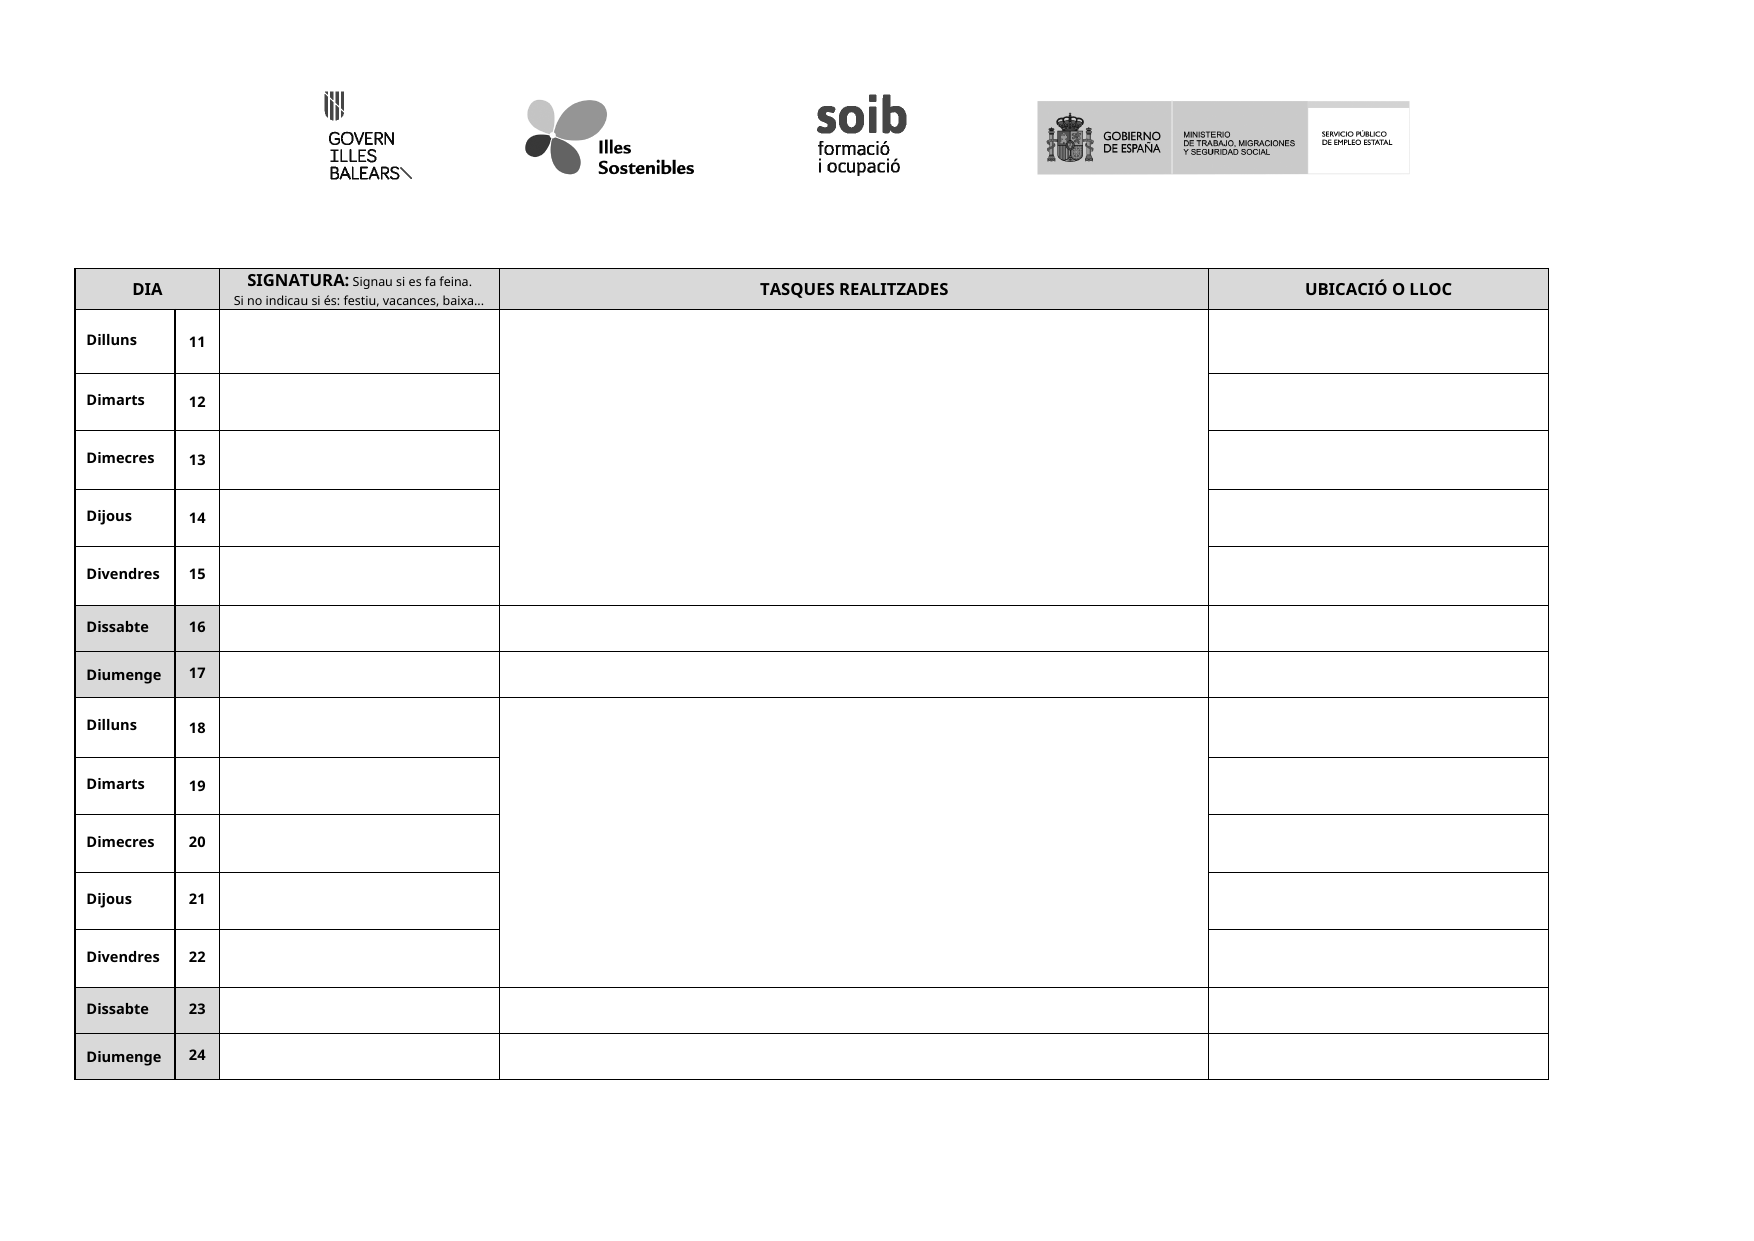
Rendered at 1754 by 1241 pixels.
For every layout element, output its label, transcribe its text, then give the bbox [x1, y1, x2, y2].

table_cell [500, 373, 1208, 430]
table_cell [220, 815, 499, 872]
table_cell [1209, 374, 1548, 430]
table_cell [1209, 758, 1548, 814]
table_cell 24 [176, 1034, 219, 1079]
table_cell [500, 1034, 1208, 1079]
table_cell [1209, 547, 1548, 605]
table_cell [500, 430, 1208, 489]
table_cell Dimarts [76, 374, 174, 430]
table_cell Divendres [76, 547, 174, 605]
table_cell [1209, 698, 1548, 757]
table_cell [500, 929, 1208, 987]
table_cell [1209, 490, 1548, 546]
table_cell 19 [176, 758, 219, 814]
table_cell 12 [176, 374, 219, 430]
table_cell [500, 310, 1208, 373]
table_cell [220, 652, 499, 697]
table_cell [220, 374, 499, 430]
table_cell [220, 606, 499, 651]
table_header TASQUES REALITZADES [500, 269, 1208, 309]
table_cell 17 [176, 652, 219, 697]
table_cell [1209, 988, 1548, 1033]
table_cell [500, 872, 1208, 929]
table_cell [500, 988, 1208, 1033]
table_cell 21 [176, 873, 219, 929]
table_cell [1209, 310, 1548, 373]
table_cell [220, 758, 499, 814]
table_cell 22 [176, 930, 219, 987]
table_cell [220, 873, 499, 929]
table_cell Divendres [76, 930, 174, 987]
table_cell [500, 652, 1208, 697]
table_cell [500, 814, 1208, 872]
table_cell [220, 431, 499, 489]
table_cell [1209, 930, 1548, 987]
table_cell [220, 547, 499, 605]
table_cell [1209, 1034, 1548, 1079]
table_cell Dimarts [76, 758, 174, 814]
table_cell [1209, 652, 1548, 697]
table_cell [220, 930, 499, 987]
table_cell 11 [176, 310, 219, 373]
table_cell [500, 546, 1208, 605]
table_cell [220, 1034, 499, 1079]
table_cell 15 [176, 547, 219, 605]
table_cell [220, 310, 499, 373]
table_cell [220, 698, 499, 757]
table_cell Dilluns [76, 310, 174, 373]
table_cell Diumenge [76, 1034, 174, 1079]
table_header UBICACIÓ O LLOC [1209, 269, 1548, 309]
table_cell 14 [176, 490, 219, 546]
table_cell 18 [176, 698, 219, 757]
table_header DIA [76, 269, 219, 309]
table_cell [500, 489, 1208, 546]
table_cell Dimecres [76, 431, 174, 489]
table_cell [1209, 606, 1548, 651]
table_cell [500, 698, 1208, 757]
table_cell [500, 606, 1208, 651]
table_cell 13 [176, 431, 219, 489]
table_cell Dilluns [76, 698, 174, 757]
table_cell [1209, 431, 1548, 489]
table_cell Dissabte [76, 606, 174, 651]
table_cell 23 [176, 988, 219, 1033]
table_cell 16 [176, 606, 219, 651]
table_cell [1209, 873, 1548, 929]
table_cell [220, 490, 499, 546]
table_cell Dissabte [76, 988, 174, 1033]
table_cell Diumenge [76, 652, 174, 697]
table_cell [220, 988, 499, 1033]
table_cell [500, 757, 1208, 814]
table_cell Dijous [76, 873, 174, 929]
table_cell Dimecres [76, 815, 174, 872]
table_cell 20 [176, 815, 219, 872]
table_cell Dijous [76, 490, 174, 546]
table_header SIGNATURA: Signau si es fa feina. Si no indicau si és: festiu, vacances, baixa... [220, 269, 499, 309]
table_cell [1209, 815, 1548, 872]
